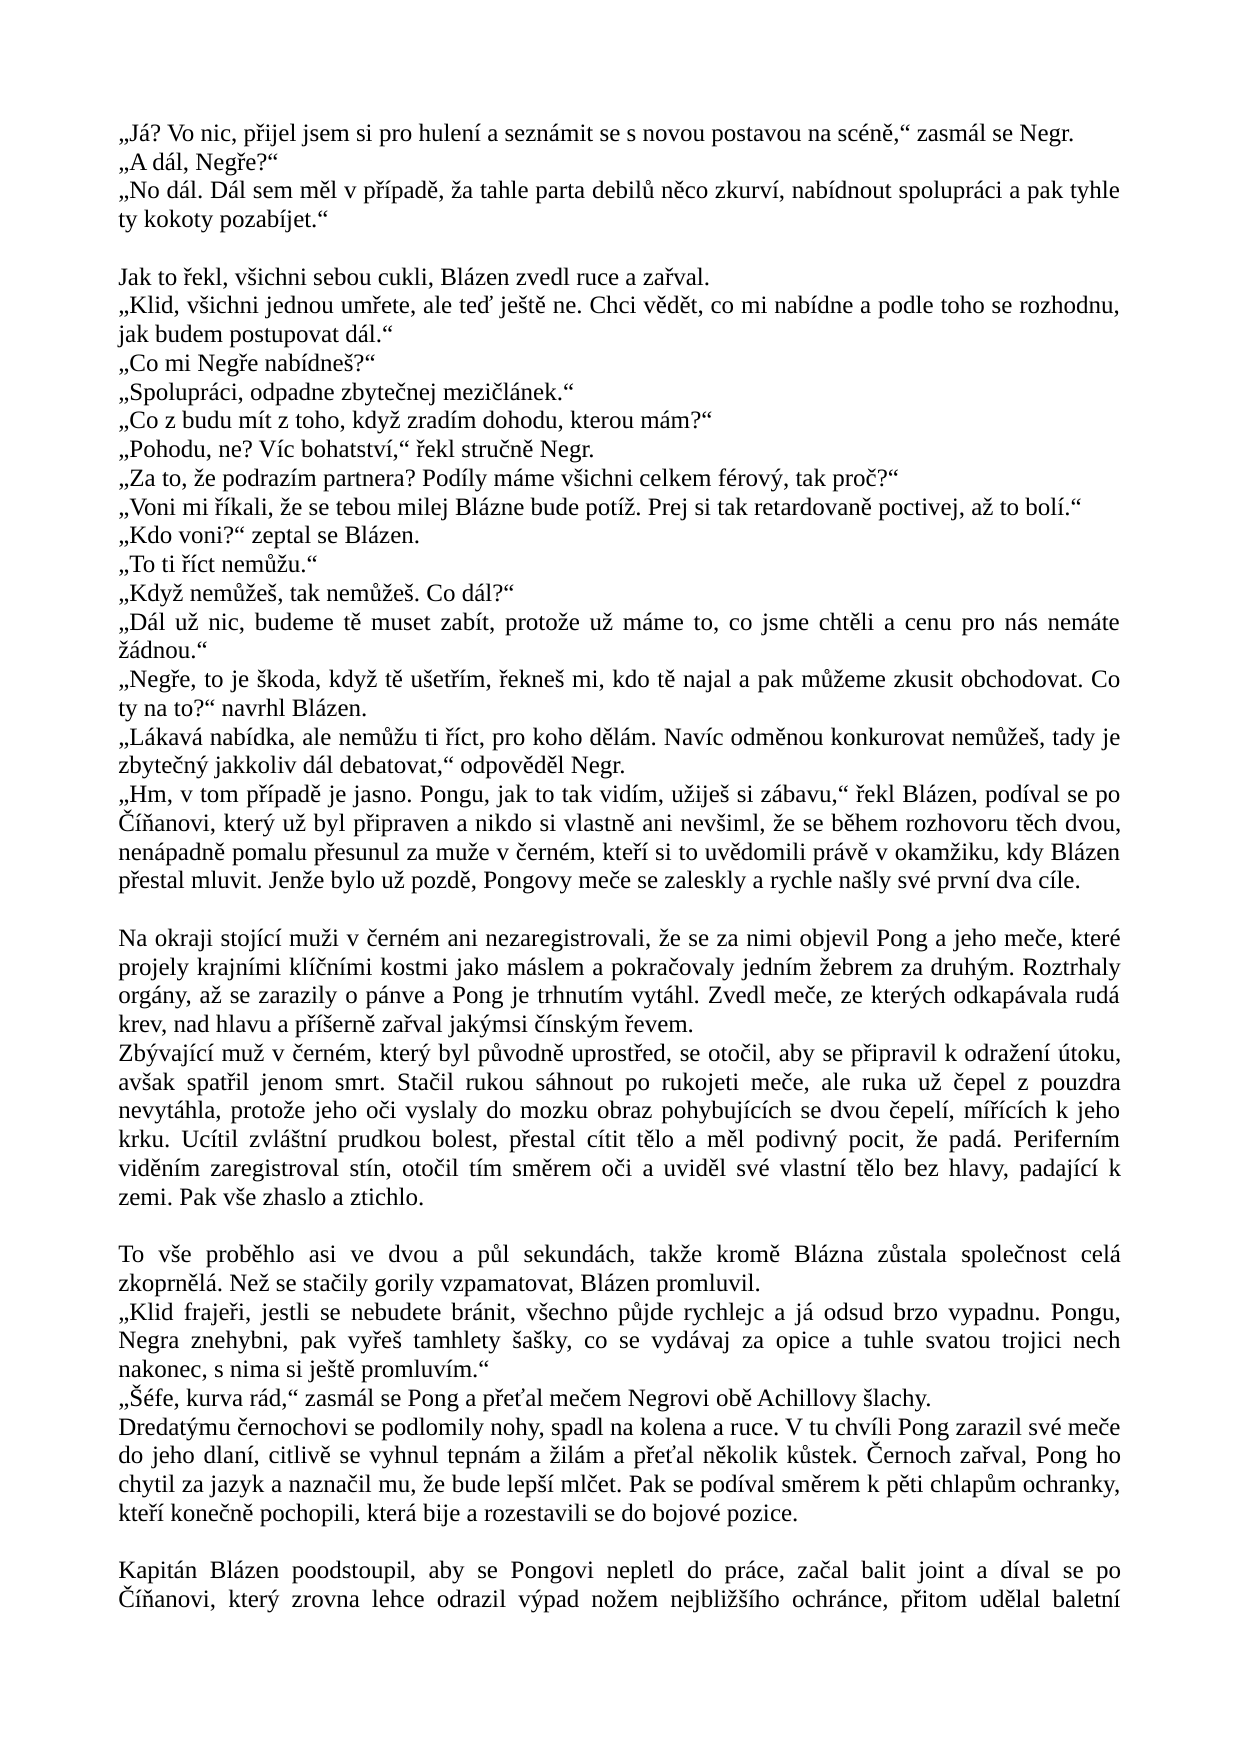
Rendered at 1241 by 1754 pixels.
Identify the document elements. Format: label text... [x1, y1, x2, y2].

text „Hm, v tom případě je jasno. Pongu, jak to tak vidím, užiješ si zábavu,“ řekl Blázen, podíval se po Číňanovi, který už byl připraven a nikdo si vlastně ani nevšiml, že se během rozhovoru těch dvou, nenápadně pomalu přesunul za muže v černém, kteří si to uvědomili právě v okamžiku, kdy Blázen přestal mluvit. Jenže bylo už pozdě, Pongovy meče se zaleskly a rychle našly své první dva cíle. [118, 779, 1122, 894]
text „Kdo voni?“ zeptal se Blázen. [118, 521, 1122, 549]
text „Pohodu, ne? Víc bohatství,“ řekl stručně Negr. [118, 434, 1122, 463]
text Zbývající muž v černém, který byl původně uprostřed, se otočil, aby se připravil k odražení útoku, avšak spatřil jenom smrt. Stačil rukou sáhnout po rukojeti meče, ale ruka už čepel z pouzdra nevytáhla, protože jeho oči vyslaly do mozku obraz pohybujících se dvou čepelí, mířících k jeho krku. Ucítil zvláštní prudkou bolest, přestal cítit tělo a měl podivný pocit, že padá. Periferním viděním zaregistroval stín, otočil tím směrem oči a uviděl své vlastní tělo bez hlavy, padající k zemi. Pak vše zhaslo a ztichlo. [118, 1038, 1122, 1211]
text Na okraji stojící muži v černém ani nezaregistrovali, že se za nimi objevil Pong a jeho meče, které projely krajními klíčními kostmi jako máslem a pokračovaly jedním žebrem za druhým. Roztrhaly orgány, až se zarazily o pánve a Pong je trhnutím vytáhl. Zvedl meče, ze kterých odkapávala rudá krev, nad hlavu a příšerně zařval jakýmsi čínským řevem. [118, 923, 1122, 1038]
text To vše proběhlo asi ve dvou a půl sekundách, takže kromě Blázna zůstala společnost celá zkoprnělá. Než se stačily gorily vzpamatovat, Blázen promluvil. [118, 1239, 1122, 1297]
text „Klid frajeři, jestli se nebudete bránit, všechno půjde rychlejc a já odsud brzo vypadnu. Pongu, Negra znehybni, pak vyřeš tamhlety šašky, co se vydávaj za opice a tuhle svatou trojici nech nakonec, s nima si ještě promluvím.“ [118, 1297, 1122, 1383]
text „Spolupráci, odpadne zbytečnej mezičlánek.“ [118, 377, 1122, 406]
text „Co mi Negře nabídneš?“ [118, 348, 1122, 377]
text Jak to řekl, všichni sebou cukli, Blázen zvedl ruce a zařval. [118, 262, 1122, 291]
text „To ti říct nemůžu.“ [118, 549, 1122, 578]
text Dredatýmu černochovi se podlomily nohy, spadl na kolena a ruce. V tu chvíli Pong zarazil své meče do jeho dlaní, citlivě se vyhnul tepnám a žilám a přeťal několik kůstek. Černoch zařval, Pong ho chytil za jazyk a naznačil mu, že bude lepší mlčet. Pak se podíval směrem k pěti chlapům ochranky, kteří konečně pochopili, která bije a rozestavili se do bojové pozice. [118, 1412, 1122, 1527]
text „Když nemůžeš, tak nemůžeš. Co dál?“ [118, 578, 1122, 607]
text „Dál už nic, budeme tě muset zabít, protože už máme to, co jsme chtěli a cenu pro nás nemáte žádnou.“ [118, 607, 1122, 664]
text „A dál, Negře?“ [118, 147, 1122, 176]
text „Já? Vo nic, přijel jsem si pro hulení a seznámit se s novou postavou na scéně,“ zasmál se Negr. [118, 118, 1122, 147]
text „Klid, všichni jednou umřete, ale teď ještě ne. Chci vědět, co mi nabídne a podle toho se rozhodnu, jak budem postupovat dál.“ [118, 291, 1122, 348]
text Kapitán Blázen poodstoupil, aby se Pongovi nepletl do práce, začal balit joint a díval se po Číňanovi, který zrovna lehce odrazil výpad nožem nejbližšího ochránce, přitom udělal baletní [118, 1556, 1122, 1613]
text „Šéfe, kurva rád,“ zasmál se Pong a přeťal mečem Negrovi obě Achillovy šlachy. [118, 1383, 1122, 1412]
text „Voni mi říkali, že se tebou milej Blázne bude potíž. Prej si tak retardovaně poctivej, až to bolí.“ [118, 492, 1122, 521]
text „Co z budu mít z toho, když zradím dohodu, kterou mám?“ [118, 406, 1122, 434]
text „Lákavá nabídka, ale nemůžu ti říct, pro koho dělám. Navíc odměnou konkurovat nemůžeš, tady je zbytečný jakkoliv dál debatovat,“ odpověděl Negr. [118, 722, 1122, 779]
text „Za to, že podrazím partnera? Podíly máme všichni celkem férový, tak proč?“ [118, 463, 1122, 492]
text „Negře, to je škoda, když tě ušetřím, řekneš mi, kdo tě najal a pak můžeme zkusit obchodovat. Co ty na to?“ navrhl Blázen. [118, 664, 1122, 722]
text „No dál. Dál sem měl v případě, ža tahle parta debilů něco zkurví, nabídnout spolupráci a pak tyhle ty kokoty pozabíjet.“ [118, 176, 1122, 233]
